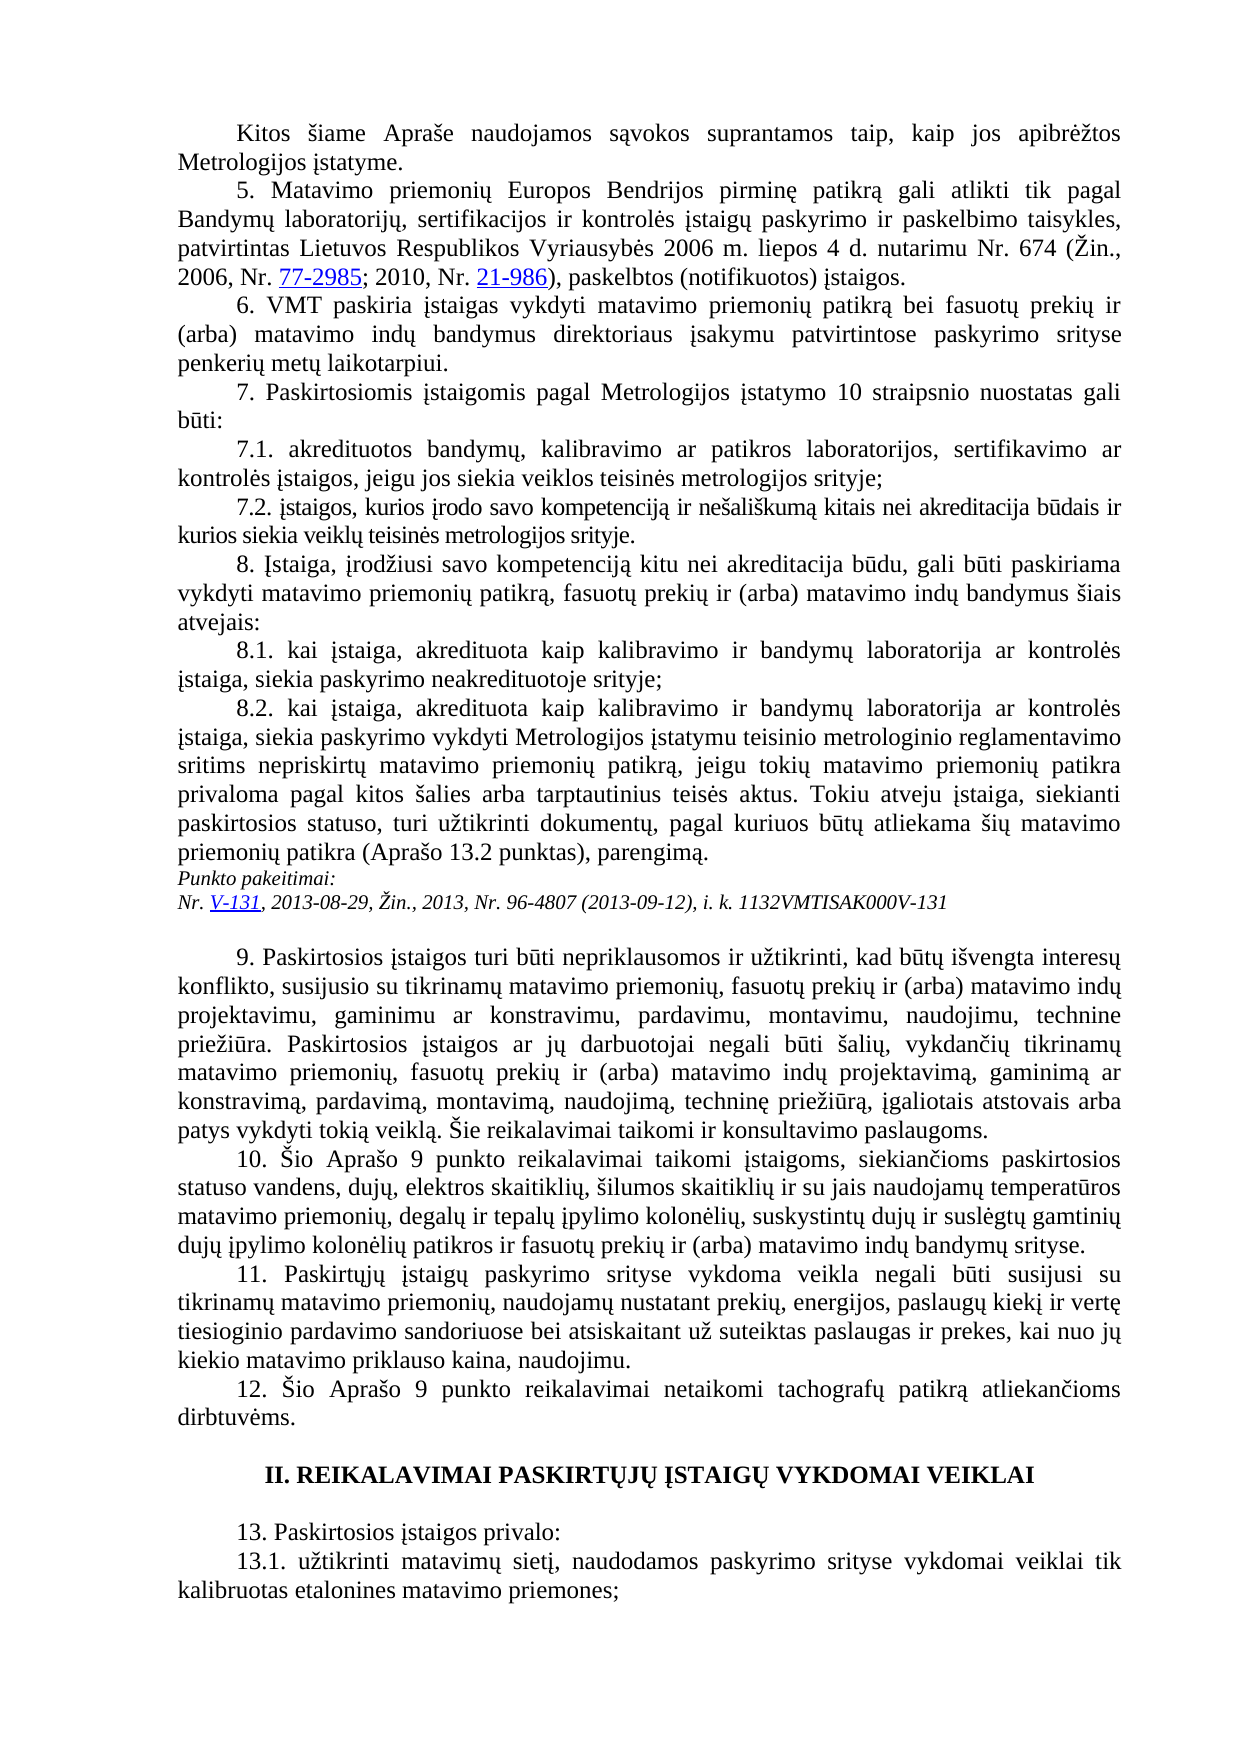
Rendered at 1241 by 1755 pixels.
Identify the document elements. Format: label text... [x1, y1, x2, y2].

text 9. Paskirtosios įstaigos turi būti nepriklausomos ir užtikrinti, kad būtų išvengta interesų konflikto, susijusio su tikrinamų matavimo priemonių, fasuotų prekių ir (arba) matavimo indų projektavimu, gaminimu ar konstravimu, pardavimu, montavimu, naudojimu, technine priežiūra. Paskirtosios įstaigos ar jų darbuotojai negali būti šalių, vykdančių tikrinamų matavimo priemonių, fasuotų prekių ir (arba) matavimo indų projektavimą, gaminimą ar konstravimą, pardavimą, montavimą, naudojimą, techninę priežiūrą, įgaliotais atstovais arba patys vykdyti tokią veiklą. Šie reikalavimai taikomi ir konsultavimo paslaugoms. [177, 942, 1122, 1144]
text 12. Šio Aprašo 9 punkto reikalavimai netaikomi tachografų patikrą atliekančioms dirbtuvėms. [177, 1374, 1122, 1431]
text Punkto pakeitimai: [177, 866, 1122, 890]
text 8.2. kai įstaiga, akredituota kaip kalibravimo ir bandymų laboratorija ar kontrolės įstaiga, siekia paskyrimo vykdyti Metrologijos įstatymu teisinio metrologinio reglamentavimo sritims nepriskirtų matavimo priemonių patikrą, jeigu tokių matavimo priemonių patikra privaloma pagal kitos šalies arba tarptautinius teisės aktus. Tokiu atveju įstaiga, siekianti paskirtosios statuso, turi užtikrinti dokumentų, pagal kuriuos būtų atliekama šių matavimo priemonių patikra (Aprašo 13.2 punktas), parengimą. [177, 693, 1122, 866]
text 10. Šio Aprašo 9 punkto reikalavimai taikomi įstaigoms, siekiančioms paskirtosios statuso vandens, dujų, elektros skaitiklių, šilumos skaitiklių ir su jais naudojamų temperatūros matavimo priemonių, degalų ir tepalų įpylimo kolonėlių, suskystintų dujų ir suslėgtų gamtinių dujų įpylimo kolonėlių patikros ir fasuotų prekių ir (arba) matavimo indų bandymų srityse. [177, 1144, 1122, 1259]
text 13.1. užtikrinti matavimų sietį, naudodamos paskyrimo srityse vykdomai veiklai tik kalibruotas etalonines matavimo priemones; [177, 1546, 1122, 1604]
text 11. Paskirtųjų įstaigų paskyrimo srityse vykdoma veikla negali būti susijusi su tikrinamų matavimo priemonių, naudojamų nustatant prekių, energijos, paslaugų kiekį ir vertę tiesioginio pardavimo sandoriuose bei atsiskaitant už suteiktas paslaugas ir prekes, kai nuo jų kiekio matavimo priklauso kaina, naudojimu. [177, 1259, 1122, 1374]
text II. REIKALAVIMAI PASKIRTŲJŲ ĮSTAIGŲ VYKDOMAI VEIKLAI [177, 1460, 1122, 1489]
text 7.2. įstaigos, kurios įrodo savo kompetenciją ir nešališkumą kitais nei akreditacija būdais ir kurios siekia veiklų teisinės metrologijos srityje. [177, 492, 1122, 549]
text 13. Paskirtosios įstaigos privalo: [177, 1517, 1122, 1546]
text 5. Matavimo priemonių Europos Bendrijos pirminę patikrą gali atlikti tik pagal Bandymų laboratorijų, sertifikacijos ir kontrolės įstaigų paskyrimo ir paskelbimo taisykles, patvirtintas Lietuvos Respublikos Vyriausybės 2006 m. liepos 4 d. nutarimu Nr. 674 (Žin., 2006, Nr. 77-2985; 2010, Nr. 21-986), paskelbtos (notifikuotos) įstaigos. [177, 176, 1122, 291]
text 6. VMT paskiria įstaigas vykdyti matavimo priemonių patikrą bei fasuotų prekių ir (arba) matavimo indų bandymus direktoriaus įsakymu patvirtintose paskyrimo srityse penkerių metų laikotarpiui. [177, 291, 1122, 377]
text 7.1. akredituotos bandymų, kalibravimo ar patikros laboratorijos, sertifikavimo ar kontrolės įstaigos, jeigu jos siekia veiklos teisinės metrologijos srityje; [177, 434, 1122, 492]
text 8.1. kai įstaiga, akredituota kaip kalibravimo ir bandymų laboratorija ar kontrolės įstaiga, siekia paskyrimo neakredituotoje srityje; [177, 636, 1122, 693]
text Nr. V-131, 2013-08-29, Žin., 2013, Nr. 96-4807 (2013-09-12), i. k. 1132VMTISAK000V-131 [177, 890, 1122, 914]
text 7. Paskirtosiomis įstaigomis pagal Metrologijos įstatymo 10 straipsnio nuostatas gali būti: [177, 377, 1122, 434]
text 8. Įstaiga, įrodžiusi savo kompetenciją kitu nei akreditacija būdu, gali būti paskiriama vykdyti matavimo priemonių patikrą, fasuotų prekių ir (arba) matavimo indų bandymus šiais atvejais: [177, 549, 1122, 636]
text Kitos šiame Apraše naudojamos sąvokos suprantamos taip, kaip jos apibrėžtos Metrologijos įstatyme. [177, 118, 1122, 176]
